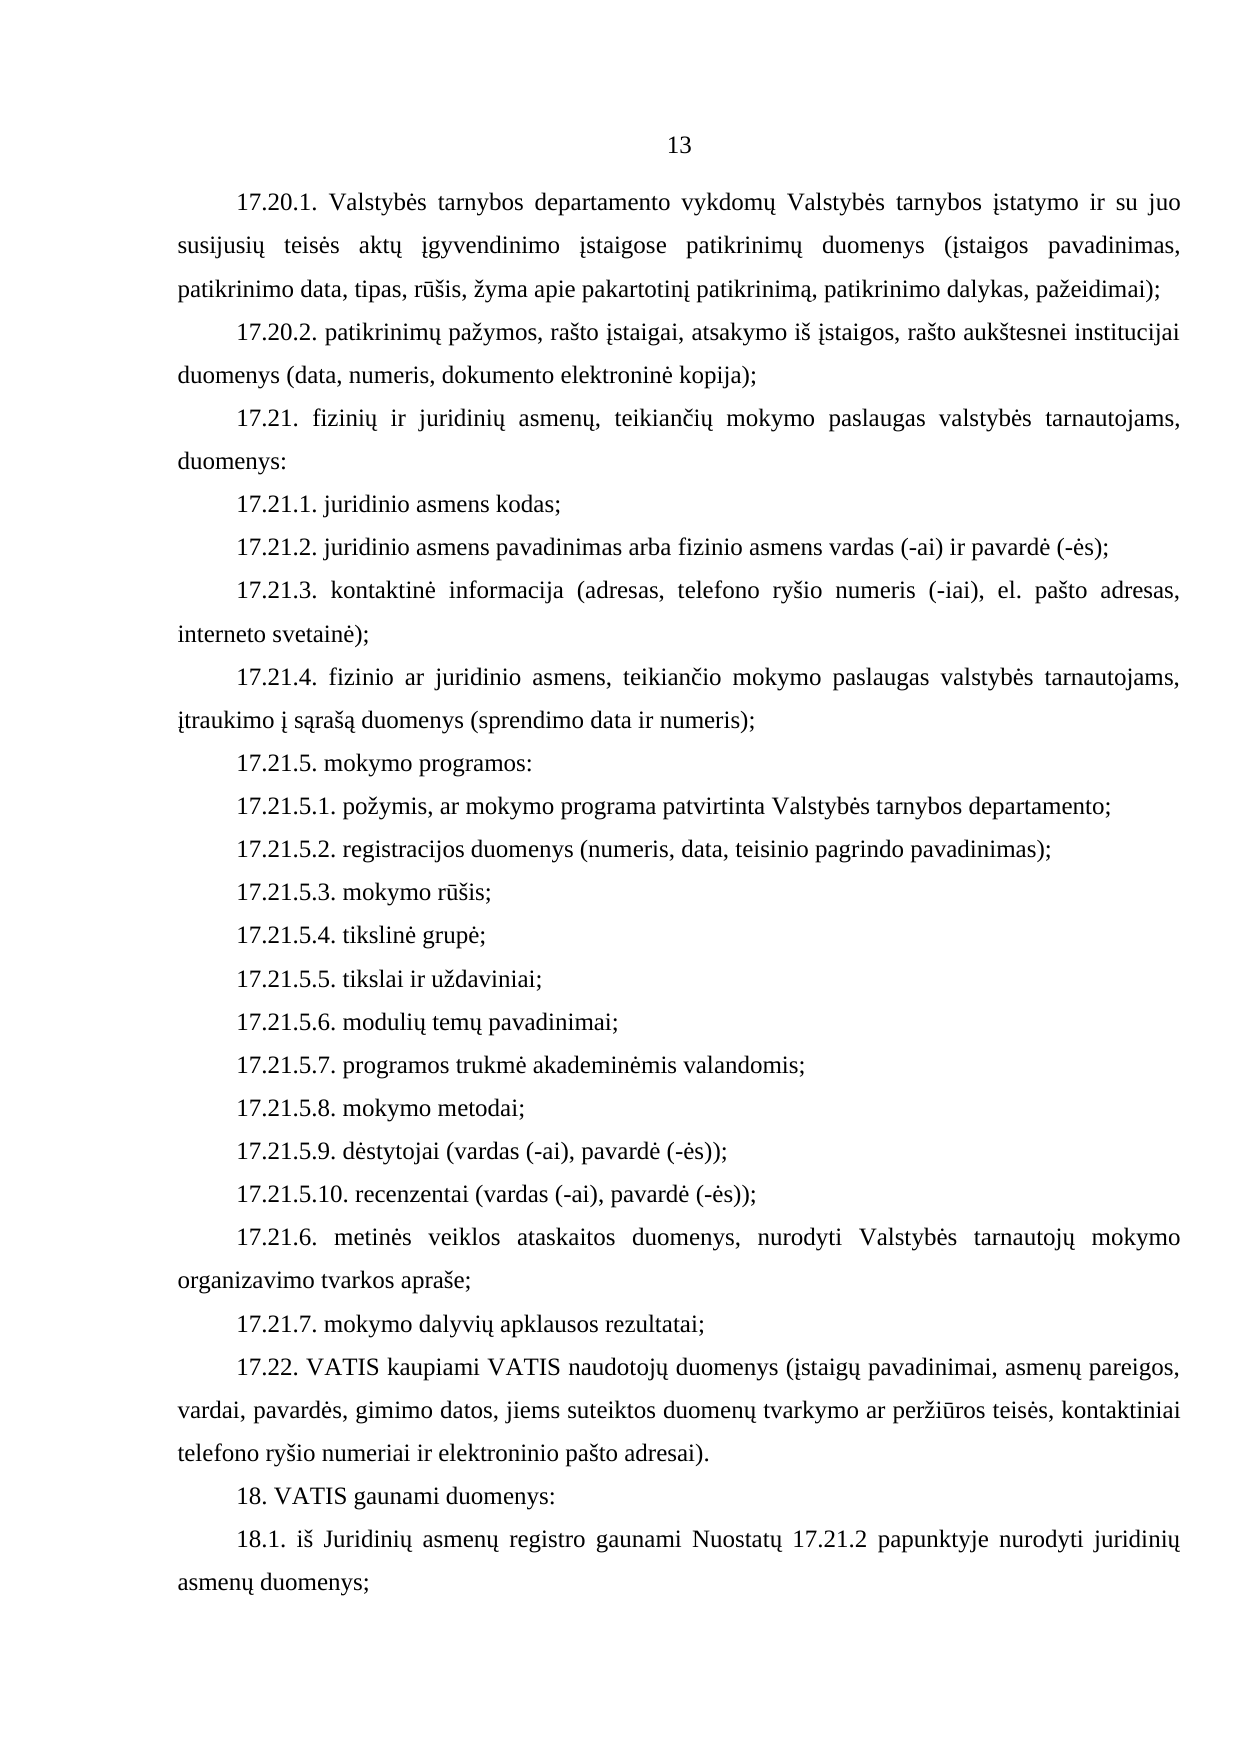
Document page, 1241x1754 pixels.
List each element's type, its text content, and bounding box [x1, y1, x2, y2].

text 17.21.7. mokymo dalyvių apklausos rezultatai; [177, 1309, 1181, 1337]
text 17.21.5.5. tikslai ir uždaviniai; [177, 964, 1181, 992]
text 17.21.4. fizinio ar juridinio asmens, teikiančio mokymo paslaugas valstybės tarnautojams, įtraukimo į sąrašą duomenys (sprendimo data ir numeris); [177, 662, 1181, 734]
text 17.21.5.8. mokymo metodai; [177, 1093, 1181, 1122]
text 18. VATIS gaunami duomenys: [177, 1481, 1181, 1510]
text 17.21.5.6. modulių temų pavadinimai; [177, 1007, 1181, 1036]
text 17.21.5.3. mokymo rūšis; [177, 877, 1181, 906]
text 17.21.6. metinės veiklos ataskaitos duomenys, nurodyti Valstybės tarnautojų mokymo organizavimo tvarkos apraše; [177, 1222, 1181, 1294]
text 17.21.1. juridinio asmens kodas; [177, 489, 1181, 518]
text 17.20.1. Valstybės tarnybos departamento vykdomų Valstybės tarnybos įstatymo ir su juo susijusių teisės aktų įgyvendinimo įstaigose patikrinimų duomenys (įstaigos pavadinimas, patikrinimo data, tipas, rūšis, žyma apie pakartotinį patikrinimą, patikrinimo dalykas, pažeidimai); [177, 187, 1181, 302]
text 17.20.2. patikrinimų pažymos, rašto įstaigai, atsakymo iš įstaigos, rašto aukštesnei institucijai duomenys (data, numeris, dokumento elektroninė kopija); [177, 317, 1181, 389]
text 17.21.3. kontaktinė informacija (adresas, telefono ryšio numeris (-iai), el. pašto adresas, interneto svetainė); [177, 576, 1181, 647]
text 17.22. VATIS kaupiami VATIS naudotojų duomenys (įstaigų pavadinimai, asmenų pareigos, vardai, pavardės, gimimo datos, jiems suteiktos duomenų tvarkymo ar peržiūros teisės, kontaktiniai telefono ryšio numeriai ir elektroninio pašto adresai). [177, 1352, 1181, 1467]
text 17.21.5.2. registracijos duomenys (numeris, data, teisinio pagrindo pavadinimas); [177, 834, 1181, 863]
text 17.21.2. juridinio asmens pavadinimas arba fizinio asmens vardas (-ai) ir pavardė (-ės); [177, 532, 1181, 561]
text 17.21.5.1. požymis, ar mokymo programa patvirtinta Valstybės tarnybos departamento; [177, 791, 1181, 820]
text 17.21.5. mokymo programos: [177, 748, 1181, 777]
text 18.1. iš Juridinių asmenų registro gaunami Nuostatų 17.21.2 papunktyje nurodyti juridinių asmenų duomenys; [177, 1524, 1181, 1596]
text 17.21.5.10. recenzentai (vardas (-ai), pavardė (-ės)); [177, 1179, 1181, 1208]
text 17.21. fizinių ir juridinių asmenų, teikiančių mokymo paslaugas valstybės tarnautojams, duomenys: [177, 403, 1181, 475]
text 17.21.5.7. programos trukmė akademinėmis valandomis; [177, 1050, 1181, 1079]
text 17.21.5.4. tikslinė grupė; [177, 921, 1181, 949]
text 17.21.5.9. dėstytojai (vardas (-ai), pavardė (-ės)); [177, 1136, 1181, 1165]
